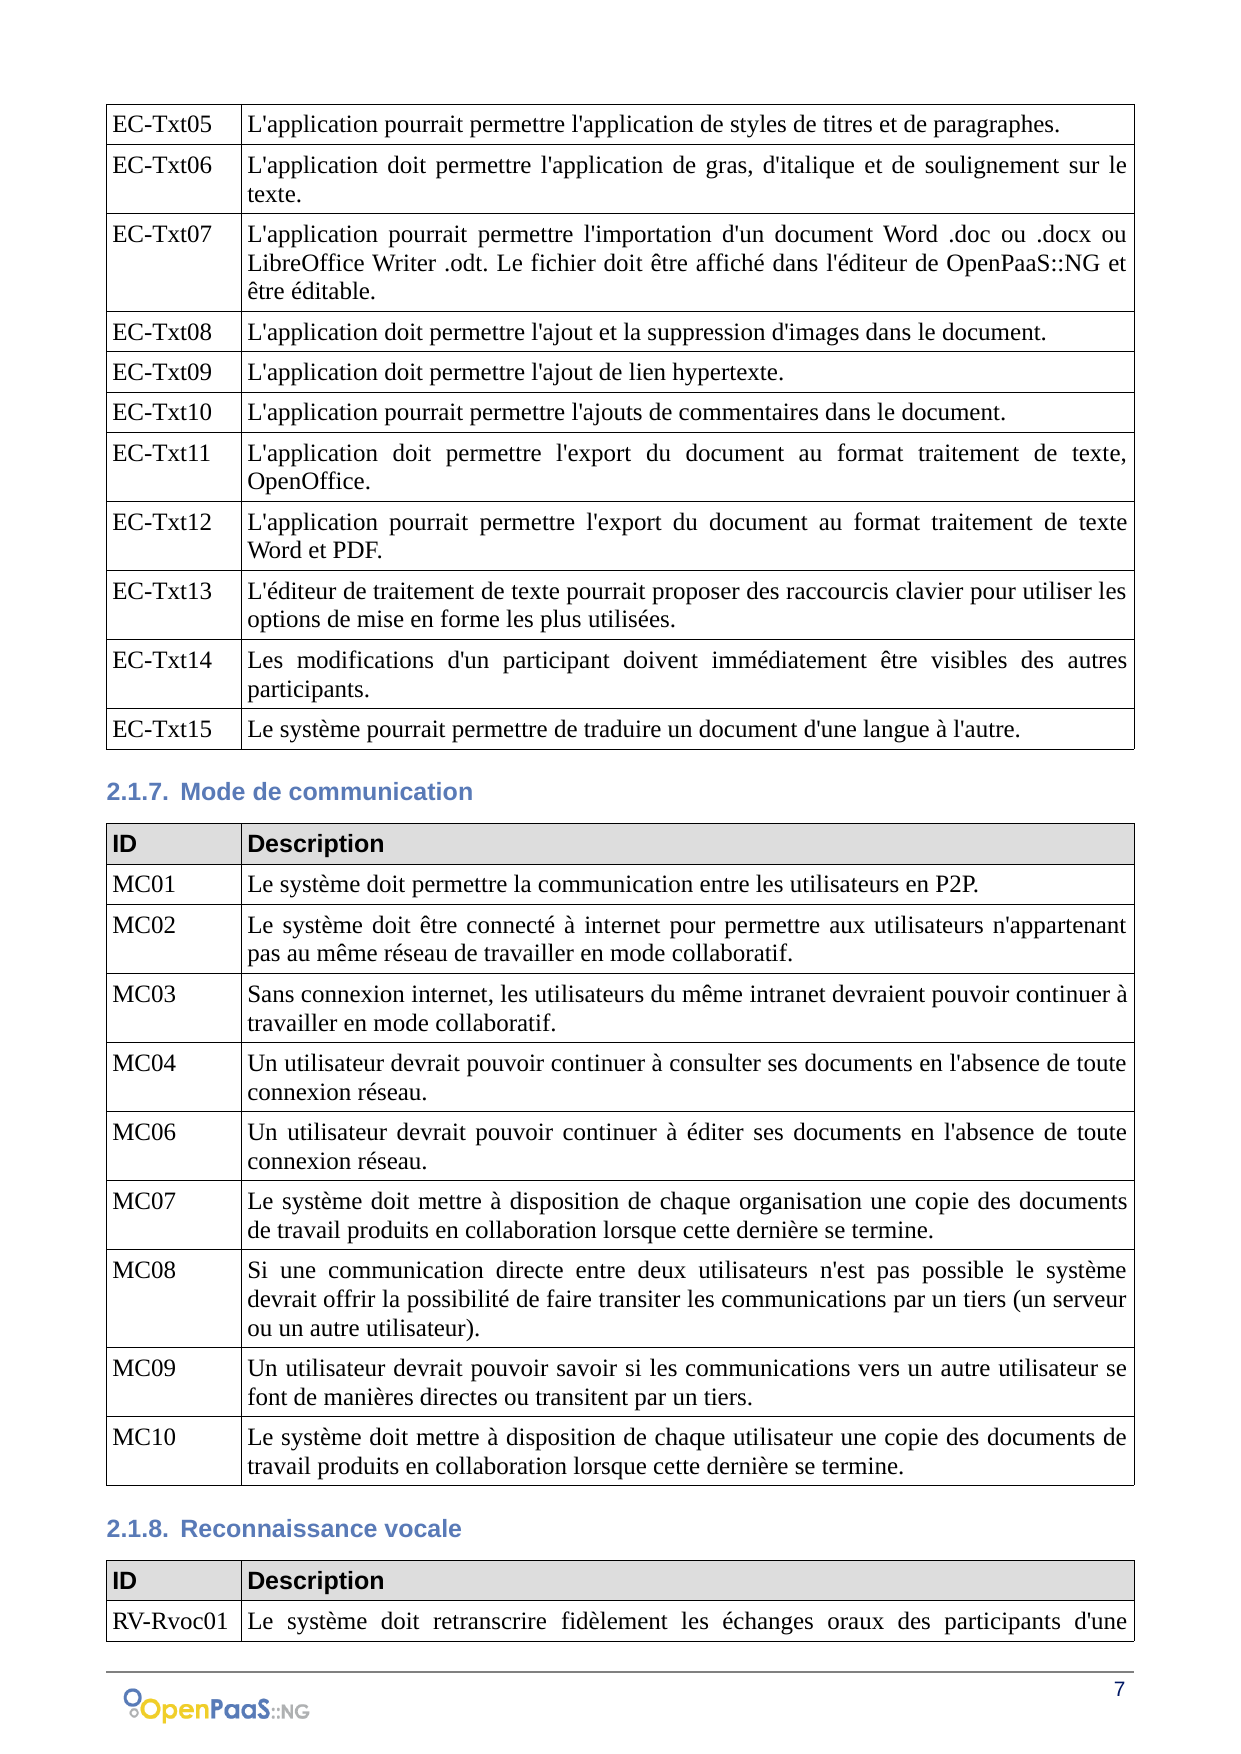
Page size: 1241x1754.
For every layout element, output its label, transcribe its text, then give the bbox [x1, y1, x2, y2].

table_cell MC08 [107, 1250, 241, 1347]
table_cell MC07 [107, 1181, 241, 1249]
table_cell L'application pourrait permettre l'importation d'un document Word .doc ou .docx ou LibreOffice Writer .odt. Le fichier doit être affiché dans l'éditeur de OpenPaaS::NG et être éditable. [242, 214, 1134, 311]
table_header ID [107, 1561, 241, 1600]
table_cell EC-Txt10 [107, 393, 241, 432]
table_cell L'application doit permettre l'ajout de lien hypertexte. [242, 352, 1134, 392]
table_cell L'application doit permettre l'ajout et la suppression d'images dans le document. [242, 312, 1134, 351]
table_cell Le système doit mettre à disposition de chaque utilisateur une copie des documents de travail produits en collaboration lorsque cette dernière se termine. [242, 1417, 1134, 1485]
table_cell MC03 [107, 974, 241, 1042]
table_cell EC-Txt07 [107, 214, 241, 311]
table_cell Un utilisateur devrait pouvoir continuer à éditer ses documents en l'absence de toute connexion réseau. [242, 1112, 1134, 1180]
table_cell EC-Txt06 [107, 145, 241, 213]
table_cell Un utilisateur devrait pouvoir continuer à consulter ses documents en l'absence de toute connexion réseau. [242, 1043, 1134, 1111]
table_header ID [107, 824, 241, 864]
table_cell L'application pourrait permettre l'export du document au format traitement de texte Word et PDF. [242, 502, 1134, 570]
table_cell EC-Txt09 [107, 352, 241, 392]
subtitle Reconnaissance vocale [106, 1514, 1134, 1543]
table_cell Le système doit retranscrire fidèlement les échanges oraux des participants d'une [242, 1601, 1134, 1641]
table_cell Le système doit permettre la communication entre les utilisateurs en P2P. [242, 865, 1134, 904]
table_cell MC09 [107, 1348, 241, 1416]
table_cell Les modifications d'un participant doivent immédiatement être visibles des autres participants. [242, 640, 1134, 708]
table_cell MC02 [107, 905, 241, 973]
table_cell L'application pourrait permettre l'ajouts de commentaires dans le document. [242, 393, 1134, 432]
table_cell Le système doit être connecté à internet pour permettre aux utilisateurs n'appartenant pas au même réseau de travailler en mode collaboratif. [242, 905, 1134, 973]
table_cell Sans connexion internet, les utilisateurs du même intranet devraient pouvoir continuer à travailler en mode collaboratif. [242, 974, 1134, 1042]
table_cell EC-Txt13 [107, 571, 241, 639]
table_cell EC-Txt14 [107, 640, 241, 708]
table_cell EC-Txt08 [107, 312, 241, 351]
table_cell EC-Txt05 [107, 105, 241, 144]
table_cell Le système pourrait permettre de traduire un document d'une langue à l'autre. [242, 709, 1134, 748]
table_cell MC10 [107, 1417, 241, 1485]
table_header Description [242, 1561, 1134, 1600]
table_cell L'application pourrait permettre l'application de styles de titres et de paragraphes. [242, 105, 1134, 144]
table_header Description [242, 824, 1134, 864]
table_cell L'application doit permettre l'export du document au format traitement de texte, OpenOffice. [242, 433, 1134, 501]
table_cell Le système doit mettre à disposition de chaque organisation une copie des documents de travail produits en collaboration lorsque cette dernière se termine. [242, 1181, 1134, 1249]
table_cell Si une communication directe entre deux utilisateurs n'est pas possible le système devrait offrir la possibilité de faire transiter les communications par un tiers (un serveur ou un autre utilisateur). [242, 1250, 1134, 1347]
subtitle Mode de communication [106, 777, 1134, 806]
table_cell L'application doit permettre l'application de gras, d'italique et de soulignement sur le texte. [242, 145, 1134, 213]
table_cell MC06 [107, 1112, 241, 1180]
table_cell EC-Txt12 [107, 502, 241, 570]
table_cell Un utilisateur devrait pouvoir savoir si les communications vers un autre utilisateur se font de manières directes ou transitent par un tiers. [242, 1348, 1134, 1416]
table_cell MC04 [107, 1043, 241, 1111]
table_cell L'éditeur de traitement de texte pourrait proposer des raccourcis clavier pour utiliser les options de mise en forme les plus utilisées. [242, 571, 1134, 639]
table_cell MC01 [107, 865, 241, 904]
table_cell EC-Txt11 [107, 433, 241, 501]
picture [118, 1686, 312, 1725]
table_cell RV-Rvoc01 [107, 1601, 241, 1641]
table_cell EC-Txt15 [107, 709, 241, 748]
